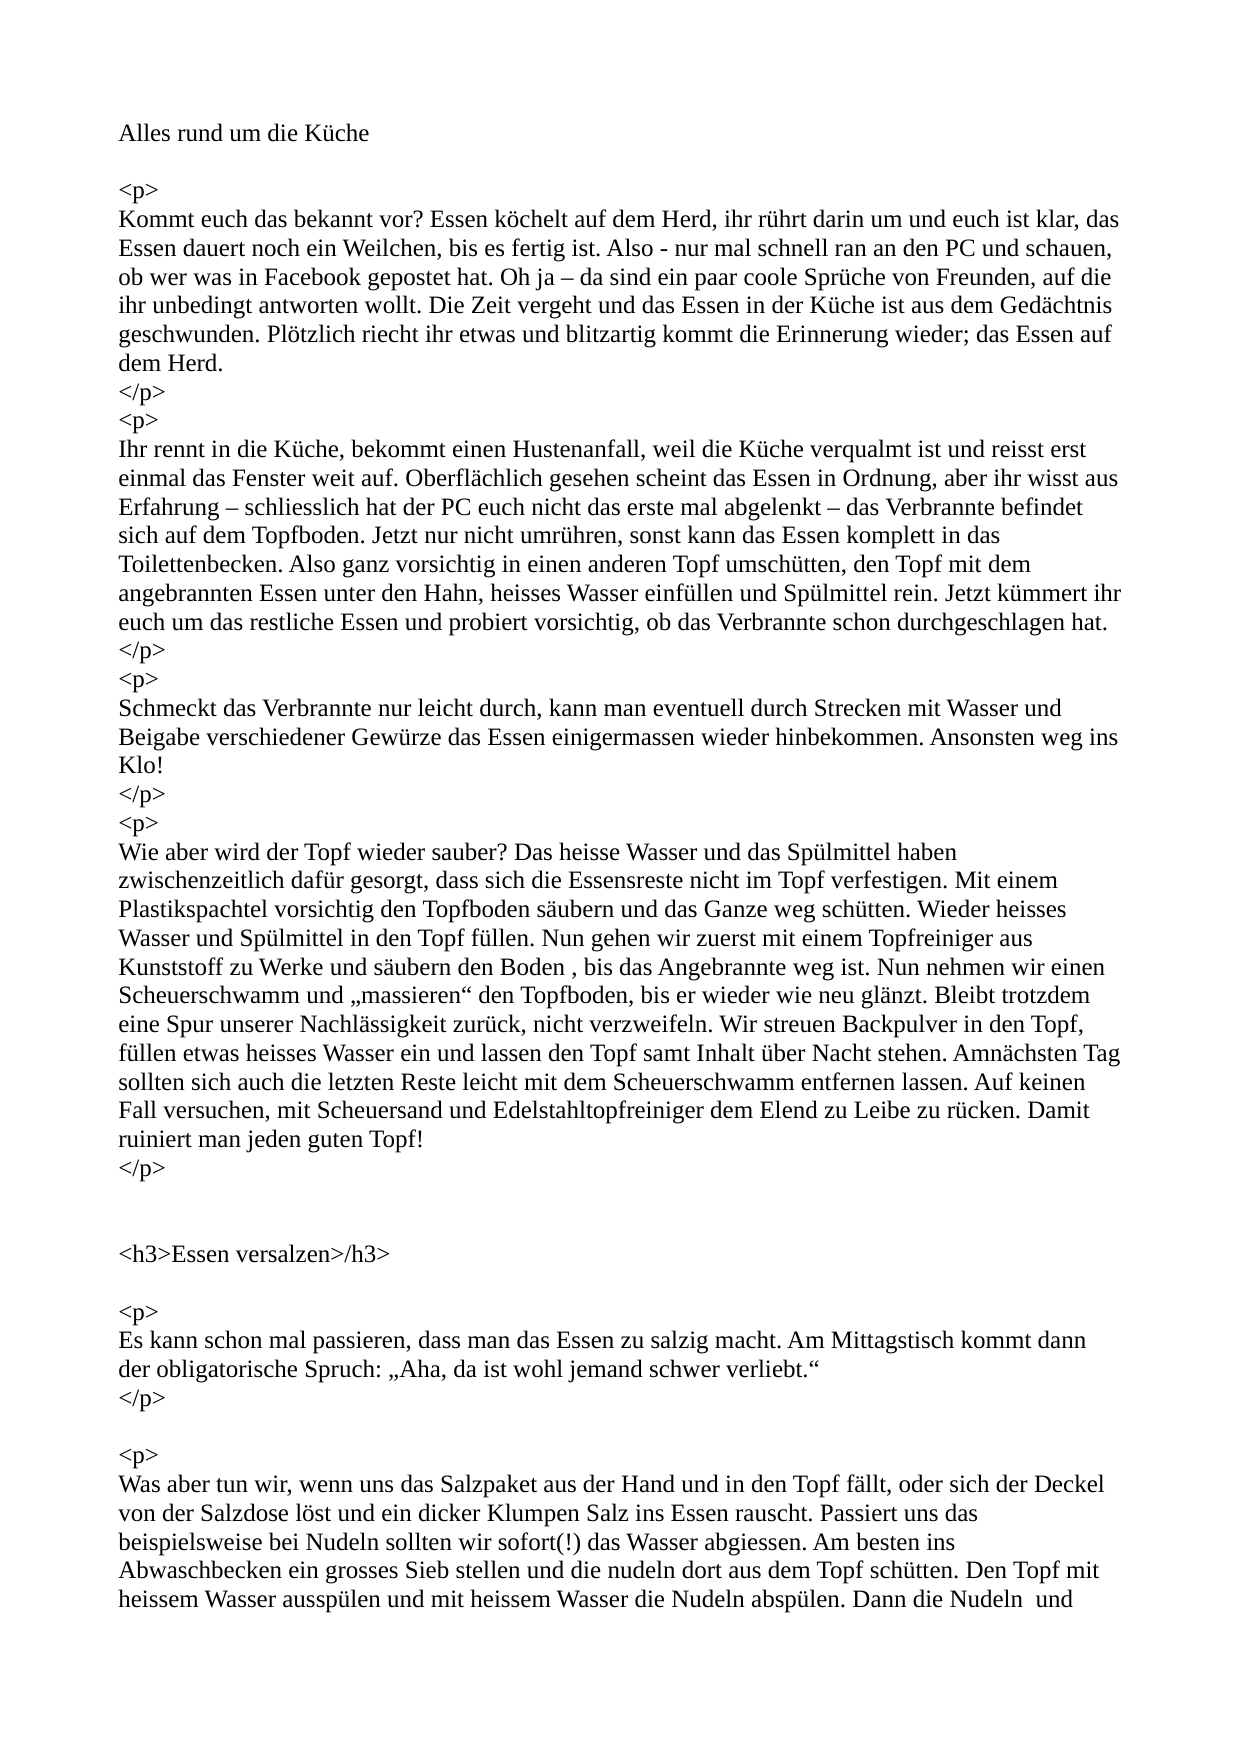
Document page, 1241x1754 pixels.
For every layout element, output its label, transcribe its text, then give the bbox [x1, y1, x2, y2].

text <p> [118, 406, 1122, 434]
text </p> [118, 377, 1122, 406]
text </p> [118, 1153, 1122, 1182]
text <p> [118, 664, 1122, 693]
text <p> [118, 808, 1122, 837]
text <p> [118, 1297, 1122, 1326]
text Wie aber wird der Topf wieder sauber? Das heisse Wasser und das Spülmittel haben zwischenzeitlich dafür gesorgt, dass sich die Essensreste nicht im Topf verfestigen. Mit einem Plastikspachtel vorsichtig den Topfboden säubern und das Ganze weg schütten. Wieder heisses Wasser und Spülmittel in den Topf füllen. Nun gehen wir zuerst mit einem Topfreiniger aus Kunststoff zu Werke und säubern den Boden , bis das Angebrannte weg ist. Nun nehmen wir einen Scheuerschwamm und „massieren“ den Topfboden, bis er wieder wie neu glänzt. Bleibt trotzdem eine Spur unserer Nachlässigkeit zurück, nicht verzweifeln. Wir streuen Backpulver in den Topf, füllen etwas heisses Wasser ein und lassen den Topf samt Inhalt über Nacht stehen. Amnächsten Tag sollten sich auch die letzten Reste leicht mit dem Scheuerschwamm entfernen lassen. Auf keinen Fall versuchen, mit Scheuersand und Edelstahltopfreiniger dem Elend zu Leibe zu rücken. Damit ruiniert man jeden guten Topf! [118, 837, 1122, 1153]
text Es kann schon mal passieren, dass man das Essen zu salzig macht. Am Mittagstisch kommt dann der obligatorische Spruch: „Aha, da ist wohl jemand schwer verliebt.“ [118, 1326, 1122, 1383]
text </p> [118, 779, 1122, 808]
text Ihr rennt in die Küche, bekommt einen Hustenanfall, weil die Küche verqualmt ist und reisst erst einmal das Fenster weit auf. Oberflächlich gesehen scheint das Essen in Ordnung, aber ihr wisst aus Erfahrung – schliesslich hat der PC euch nicht das erste mal abgelenkt – das Verbrannte befindet sich auf dem Topfboden. Jetzt nur nicht umrühren, sonst kann das Essen komplett in das Toilettenbecken. Also ganz vorsichtig in einen anderen Topf umschütten, den Topf mit dem angebrannten Essen unter den Hahn, heisses Wasser einfüllen und Spülmittel rein. Jetzt kümmert ihr euch um das restliche Essen und probiert vorsichtig, ob das Verbrannte schon durchgeschlagen hat. [118, 434, 1122, 636]
text <p> [118, 176, 1122, 204]
text Kommt euch das bekannt vor? Essen köchelt auf dem Herd, ihr rührt darin um und euch ist klar, das Essen dauert noch ein Weilchen, bis es fertig ist. Also - nur mal schnell ran an den PC und schauen, ob wer was in Facebook gepostet hat. Oh ja – da sind ein paar coole Sprüche von Freunden, auf die ihr unbedingt antworten wollt. Die Zeit vergeht und das Essen in der Küche ist aus dem Gedächtnis geschwunden. Plötzlich riecht ihr etwas und blitzartig kommt die Erinnerung wieder; das Essen auf dem Herd. [118, 204, 1122, 377]
text </p> [118, 1383, 1122, 1412]
text Alles rund um die Küche [118, 118, 1122, 147]
text Was aber tun wir, wenn uns das Salzpaket aus der Hand und in den Topf fällt, oder sich der Deckel von der Salzdose löst und ein dicker Klumpen Salz ins Essen rauscht. Passiert uns das beispielsweise bei Nudeln sollten wir sofort(!) das Wasser abgiessen. Am besten ins Abwaschbecken ein grosses Sieb stellen und die nudeln dort aus dem Topf schütten. Den Topf mit heissem Wasser ausspülen und mit heissem Wasser die Nudeln abspülen. Dann die Nudeln und [118, 1469, 1122, 1613]
text Schmeckt das Verbrannte nur leicht durch, kann man eventuell durch Strecken mit Wasser und Beigabe verschiedener Gewürze das Essen einigermassen wieder hinbekommen. Ansonsten weg ins Klo! [118, 693, 1122, 779]
text <p> [118, 1441, 1122, 1469]
text <h3>Essen versalzen>/h3> [118, 1239, 1122, 1268]
text </p> [118, 636, 1122, 664]
